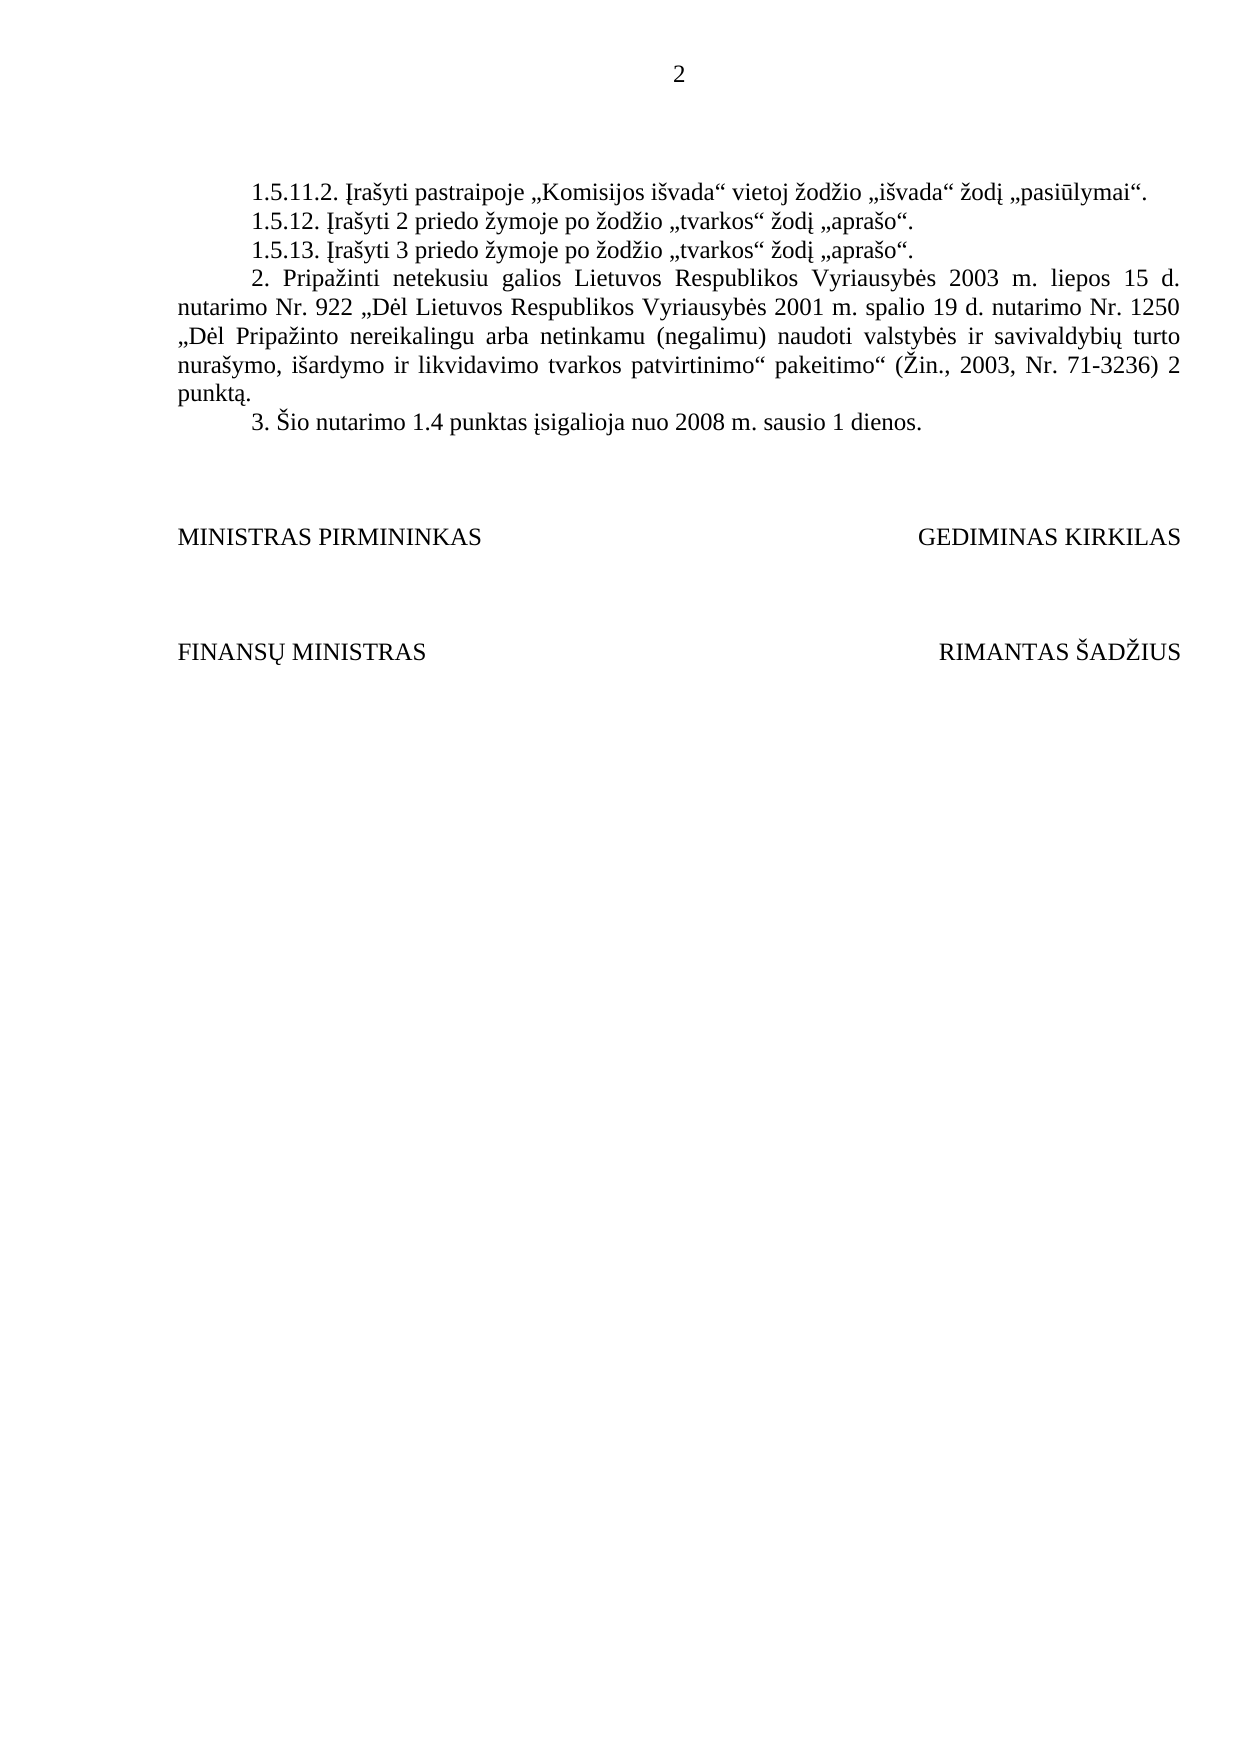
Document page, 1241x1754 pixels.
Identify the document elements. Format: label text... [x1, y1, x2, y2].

text 1.5.12. Įrašyti 2 priedo žymoje po žodžio „tvarkos“ žodį „aprašo“. [177, 206, 1181, 235]
text Finansų ministras Rimantas Šadžius [177, 637, 1181, 666]
text 3. Šio nutarimo 1.4 punktas įsigalioja nuo 2008 m. sausio 1 dienos. [177, 407, 1181, 436]
text 2. Pripažinti netekusiu galios Lietuvos Respublikos Vyriausybės 2003 m. liepos 15 d. nutarimo Nr. 922 „Dėl Lietuvos Respublikos Vyriausybės 2001 m. spalio 19 d. nutarimo Nr. 1250 „Dėl Pripažinto nereikalingu arba netinkamu (negalimu) naudoti valstybės ir savivaldybių turto nurašymo, išardymo ir likvidavimo tvarkos patvirtinimo“ pakeitimo“ (Žin., 2003, Nr. 71-3236) 2 punktą. [177, 263, 1181, 407]
text Ministras Pirmininkas Gediminas Kirkilas [177, 522, 1181, 551]
text 1.5.11.2. Įrašyti pastraipoje „Komisijos išvada“ vietoj žodžio „išvada“ žodį „pasiūlymai“. [177, 177, 1181, 206]
text 1.5.13. Įrašyti 3 priedo žymoje po žodžio „tvarkos“ žodį „aprašo“. [177, 235, 1181, 263]
